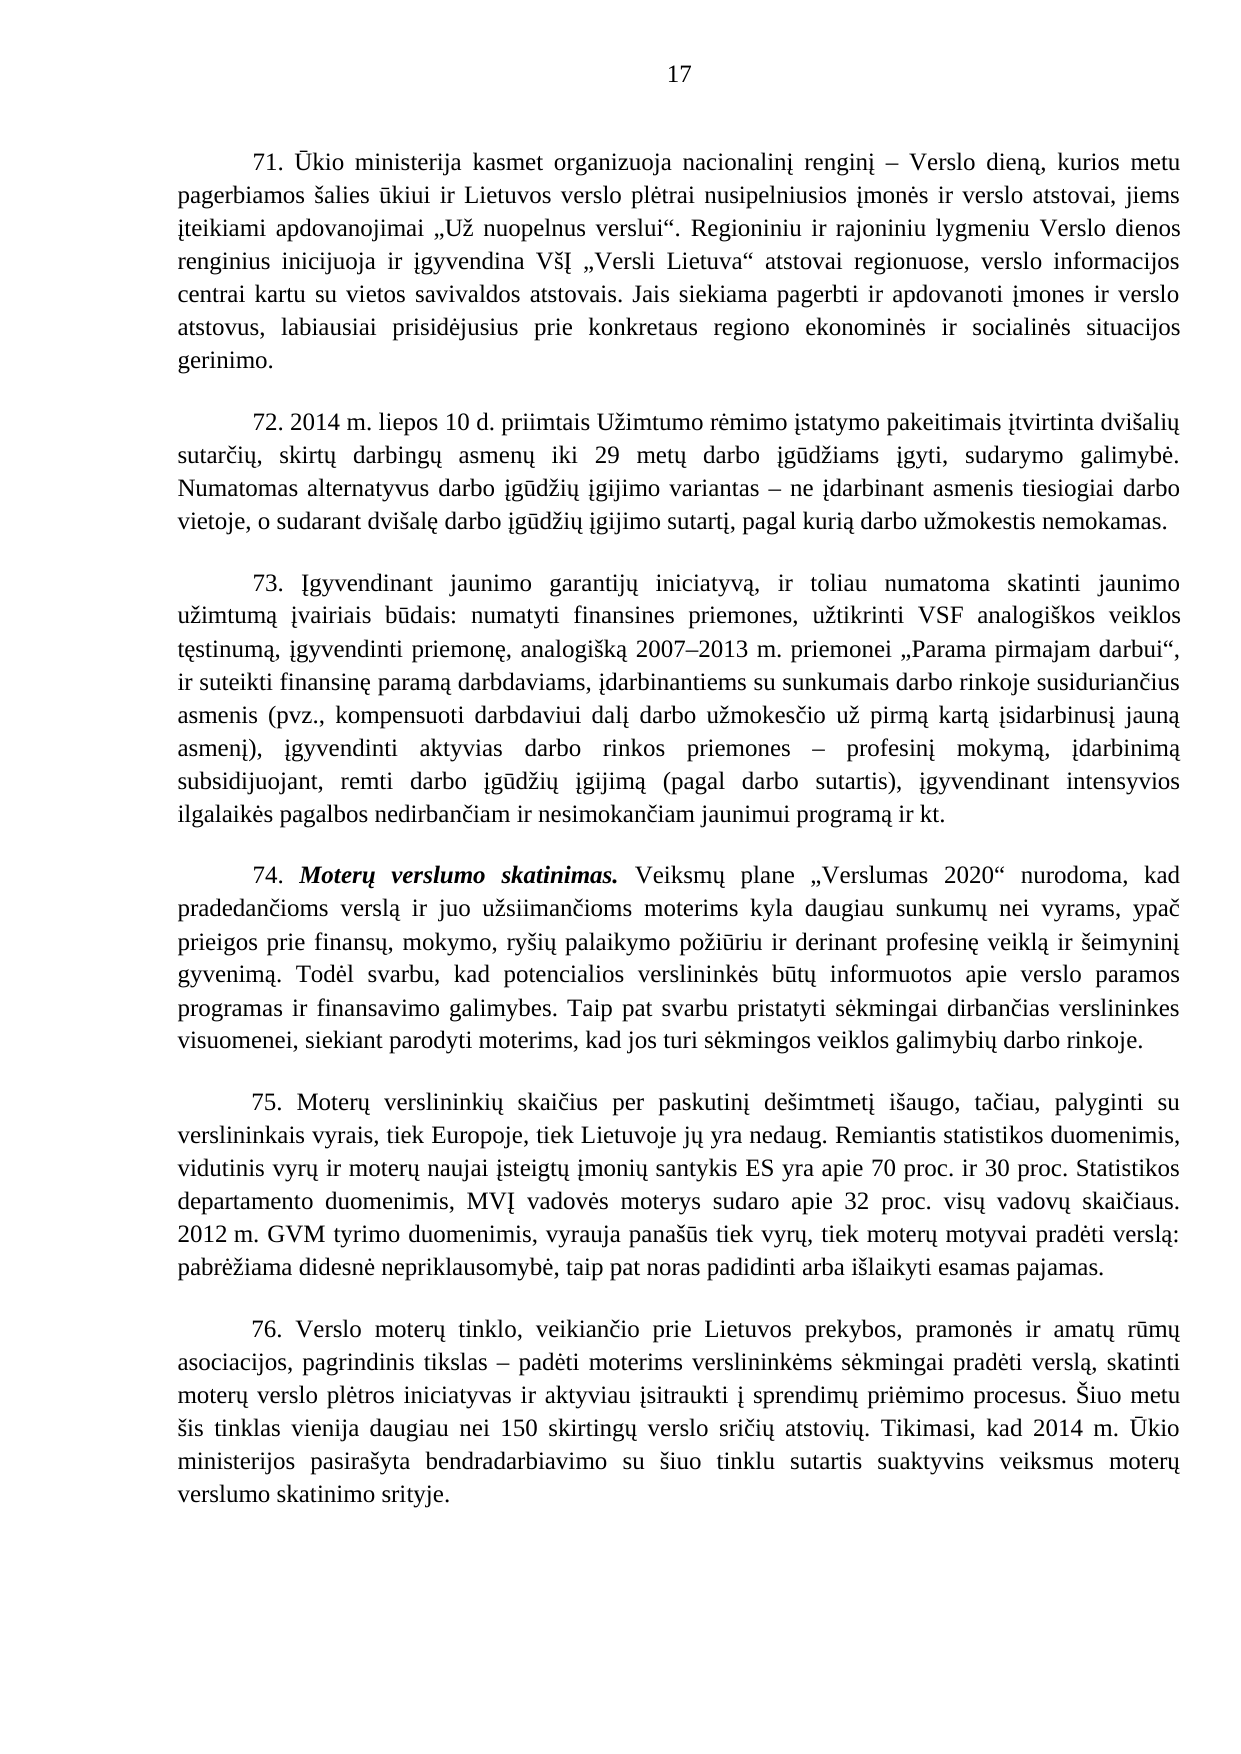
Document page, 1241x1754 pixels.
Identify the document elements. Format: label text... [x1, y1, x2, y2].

text 74. Moterų verslumo skatinimas. Veiksmų plane „Verslumas 2020“ nurodoma, kad pradedančioms verslą ir juo užsiimančioms moterims kyla daugiau sunkumų nei vyrams, ypač prieigos prie finansų, mokymo, ryšių palaikymo požiūriu ir derinant profesinę veiklą ir šeimyninį gyvenimą. Todėl svarbu, kad potencialios verslininkės būtų informuotos apie verslo paramos programas ir finansavimo galimybes. Taip pat svarbu pristatyti sėkmingai dirbančias verslininkes visuomenei, siekiant parodyti moterims, kad jos turi sėkmingos veiklos galimybių darbo rinkoje. [177, 861, 1181, 1054]
text 76. Verslo moterų tinklo, veikiančio prie Lietuvos prekybos, pramonės ir amatų rūmų asociacijos, pagrindinis tikslas – padėti moterims verslininkėms sėkmingai pradėti verslą, skatinti moterų verslo plėtros iniciatyvas ir aktyviau įsitraukti į sprendimų priėmimo procesus. Šiuo metu šis tinklas vienija daugiau nei 150 skirtingų verslo sričių atstovių. Tikimasi, kad 2014 m. Ūkio ministerijos pasirašyta bendradarbiavimo su šiuo tinklu sutartis suaktyvins veiksmus moterų verslumo skatinimo srityje. [177, 1314, 1181, 1508]
text 71. Ūkio ministerija kasmet organizuoja nacionalinį renginį – Verslo dieną, kurios metu pagerbiamos šalies ūkiui ir Lietuvos verslo plėtrai nusipelniusios įmonės ir verslo atstovai, jiems įteikiami apdovanojimai „Už nuopelnus verslui“. Regioniniu ir rajoniniu lygmeniu Verslo dienos renginius inicijuoja ir įgyvendina VšĮ „Versli Lietuva“ atstovai regionuose, verslo informacijos centrai kartu su vietos savivaldos atstovais. Jais siekiama pagerbti ir apdovanoti įmones ir verslo atstovus, labiausiai prisidėjusius prie konkretaus regiono ekonominės ir socialinės situacijos gerinimo. [177, 147, 1181, 374]
text 72. 2014 m. liepos 10 d. priimtais Užimtumo rėmimo įstatymo pakeitimais įtvirtinta dvišalių sutarčių, skirtų darbingų asmenų iki 29 metų darbo įgūdžiams įgyti, sudarymo galimybė. Numatomas alternatyvus darbo įgūdžių įgijimo variantas – ne įdarbinant asmenis tiesiogiai darbo vietoje, o sudarant dvišalę darbo įgūdžių įgijimo sutartį, pagal kurią darbo užmokestis nemokamas. [177, 407, 1181, 534]
text 73. Įgyvendinant jaunimo garantijų iniciatyvą, ir toliau numatoma skatinti jaunimo užimtumą įvairiais būdais: numatyti finansines priemones, užtikrinti VSF analogiškos veiklos tęstinumą, įgyvendinti priemonę, analogišką 2007–2013 m. priemonei „Parama pirmajam darbui“, ir suteikti finansinę paramą darbdaviams, įdarbinantiems su sunkumais darbo rinkoje susiduriančius asmenis (pvz., kompensuoti darbdaviui dalį darbo užmokesčio už pirmą kartą įsidarbinusį jauną asmenį), įgyvendinti aktyvias darbo rinkos priemones – profesinį mokymą, įdarbinimą subsidijuojant, remti darbo įgūdžių įgijimą (pagal darbo sutartis), įgyvendinant intensyvios ilgalaikės pagalbos nedirbančiam ir nesimokančiam jaunimui programą ir kt. [177, 568, 1181, 827]
text 75. Moterų verslininkių skaičius per paskutinį dešimtmetį išaugo, tačiau, palyginti su verslininkais vyrais, tiek Europoje, tiek Lietuvoje jų yra nedaug. Remiantis statistikos duomenimis, vidutinis vyrų ir moterų naujai įsteigtų įmonių santykis ES yra apie 70 proc. ir 30 proc. Statistikos departamento duomenimis, MVĮ vadovės moterys sudaro apie 32 proc. visų vadovų skaičiaus. 2012 m. GVM tyrimo duomenimis, vyrauja panašūs tiek vyrų, tiek moterų motyvai pradėti verslą: pabrėžiama didesnė nepriklausomybė, taip pat noras padidinti arba išlaikyti esamas pajamas. [177, 1087, 1181, 1281]
